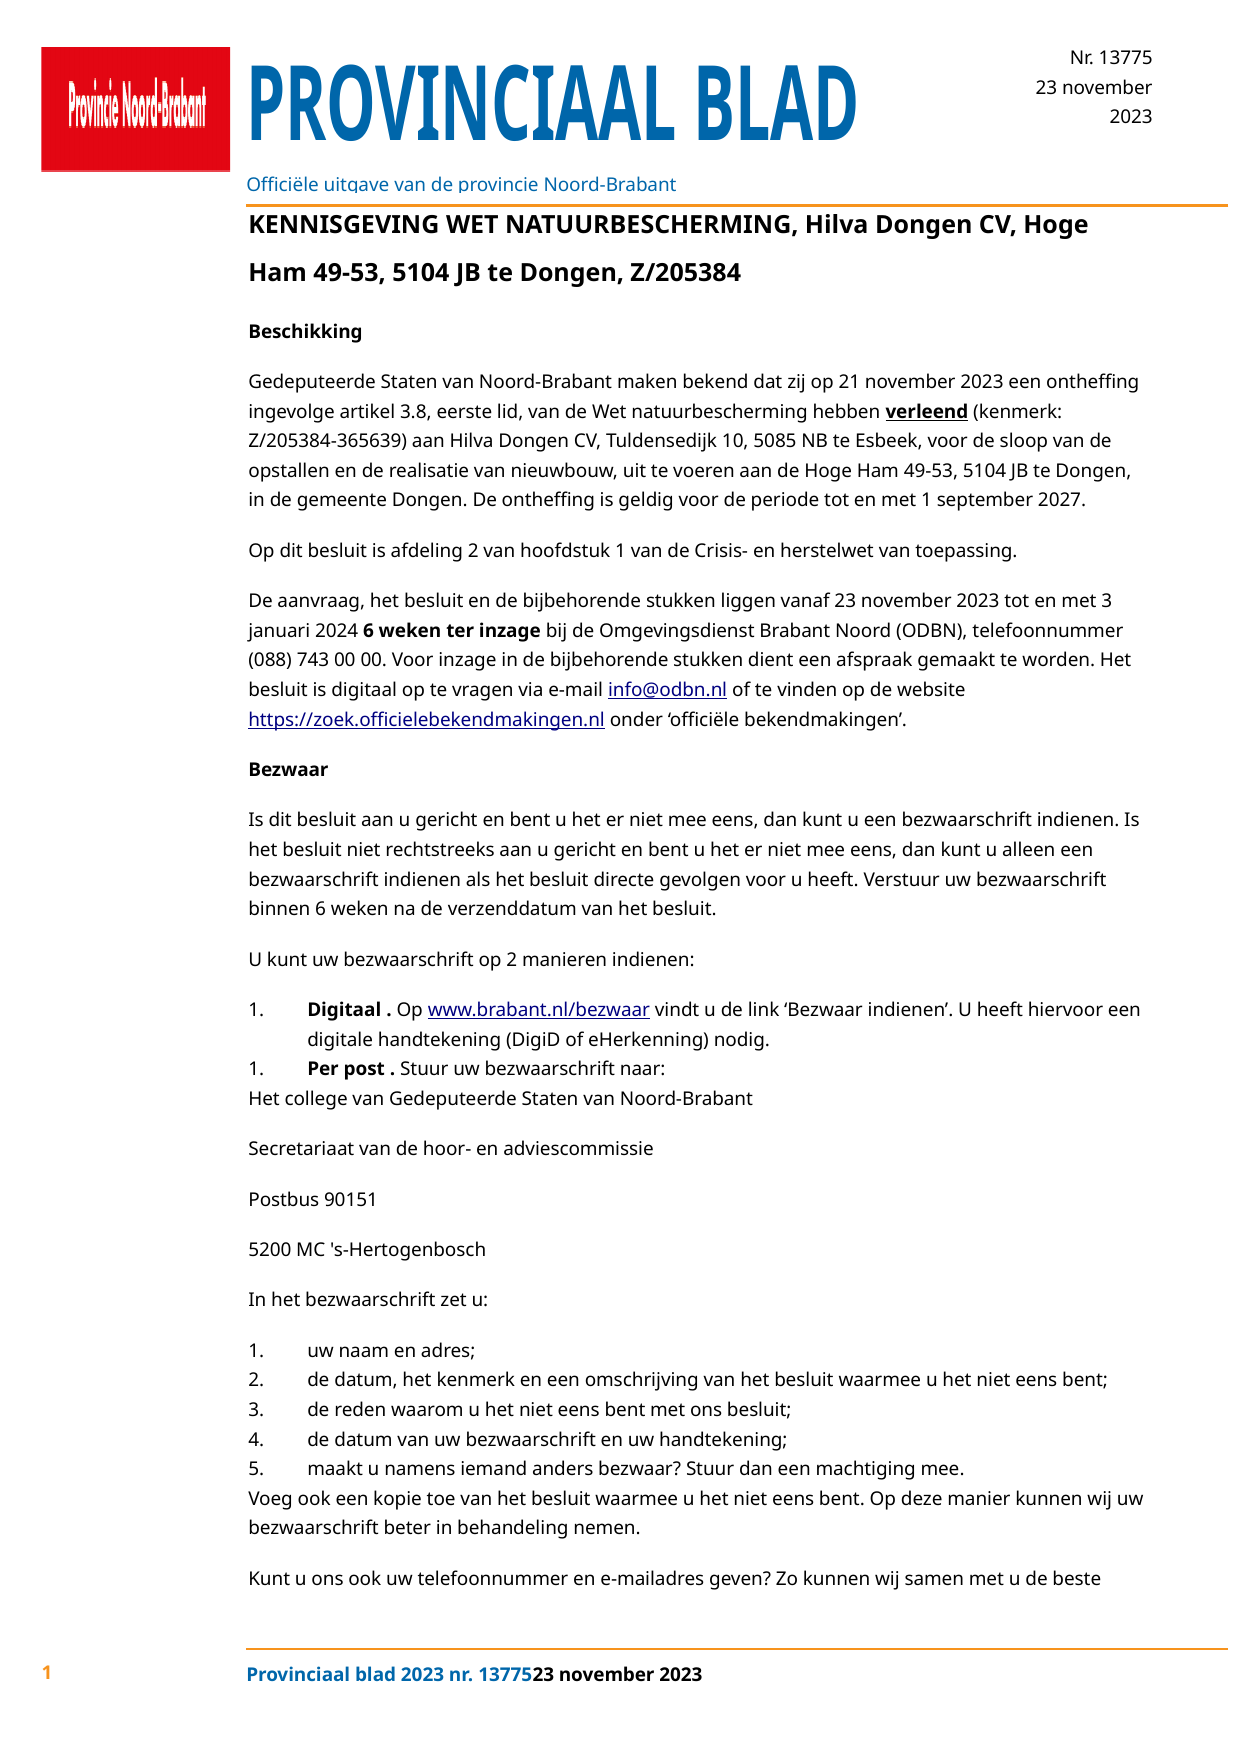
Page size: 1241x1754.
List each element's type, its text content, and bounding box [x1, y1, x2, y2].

list Digitaal . Op www.brabant.nl/bezwaar vindt u de link ‘Bezwaar indienen’. U heeft hiervoor een digitale handtekening (DigiD of eHerkenning) nodig. [248, 996, 1152, 1052]
text U kunt uw bezwaarschrift op 2 manieren indienen: [248, 946, 1152, 972]
text In het bezwaarschrift zet u: [248, 1287, 1152, 1312]
text Is dit besluit aan u gericht en bent u het er niet mee eens, dan kunt u een bezwaarschrift indienen. Is het besluit niet rechtstreeks aan u gericht en bent u het er niet mee eens, dan kunt u alleen een bezwaarschrift indienen als het besluit directe gevolgen voor u heeft. Verstuur uw bezwaarschrift binnen 6 weken na de verzenddatum van het besluit. [248, 807, 1152, 921]
list uw naam en adres; [248, 1337, 1152, 1363]
text Secretariaat van de hoor- en adviescommissie [248, 1135, 1152, 1161]
list Per post . Stuur uw bezwaarschrift naar: [248, 1055, 1152, 1081]
text Voeg ook een kopie toe van het besluit waarmee u het niet eens bent. Op deze manier kunnen wij uw bezwaarschrift beter in behandeling nemen. [248, 1485, 1152, 1540]
list de datum van uw bezwaarschrift en uw handtekening; [248, 1426, 1152, 1452]
text Gedeputeerde Staten van Noord-Brabant maken bekend dat zij op 21 november 2023 een ontheffing ingevolge artikel 3.8, eerste lid, van de Wet natuurbescherming hebben verleend (kenmerk: Z/205384-365639) aan Hilva Dongen CV, Tuldensedijk 10, 5085 NB te Esbeek, voor de sloop van de opstallen en de realisatie van nieuwbouw, uit te voeren aan de Hoge Ham 49-53, 5104 JB te Dongen, in de gemeente Dongen. De ontheffing is geldig voor de periode tot en met 1 september 2027. [248, 368, 1152, 512]
text Beschikking [248, 318, 1152, 344]
picture [41, 47, 231, 172]
text Het college van Gedeputeerde Staten van Noord-Brabant [248, 1085, 1152, 1111]
text Op dit besluit is afdeling 2 van hoofdstuk 1 van de Crisis- en herstelwet van toepassing. [248, 537, 1152, 563]
list de datum, het kenmerk en een omschrijving van het besluit waarmee u het niet eens bent; [248, 1367, 1152, 1392]
text Bezwaar [248, 756, 1152, 782]
list maakt u namens iemand anders bezwaar? Stuur dan een machtiging mee. [248, 1455, 1152, 1481]
text KENNISGEVING WET NATUURBESCHERMING, Hilva Dongen CV, Hoge Ham 49-53, 5104 JB te Dongen, Z/205384 [248, 207, 1152, 288]
text Kunt u ons ook uw telefoonnummer en e-mailadres geven? Zo kunnen wij samen met u de beste [248, 1565, 1152, 1591]
text Postbus 90151 [248, 1186, 1152, 1212]
text De aanvraag, het besluit en de bijbehorende stukken liggen vanaf 23 november 2023 tot en met 3 januari 2024 6 weken ter inzage bij de Omgevingsdienst Brabant Noord (ODBN), telefoonnummer (088) 743 00 00. Voor inzage in de bijbehorende stukken dient een afspraak gemaakt te worden. Het besluit is digitaal op te vragen via e-mail info@odbn.nl of te vinden op de website https://zoek.officielebekendmakingen.nl onder ‘officiële bekendmakingen’. [248, 587, 1152, 732]
list de reden waarom u het niet eens bent met ons besluit; [248, 1396, 1152, 1422]
text 5200 MC 's‑Hertogenbosch [248, 1236, 1152, 1262]
